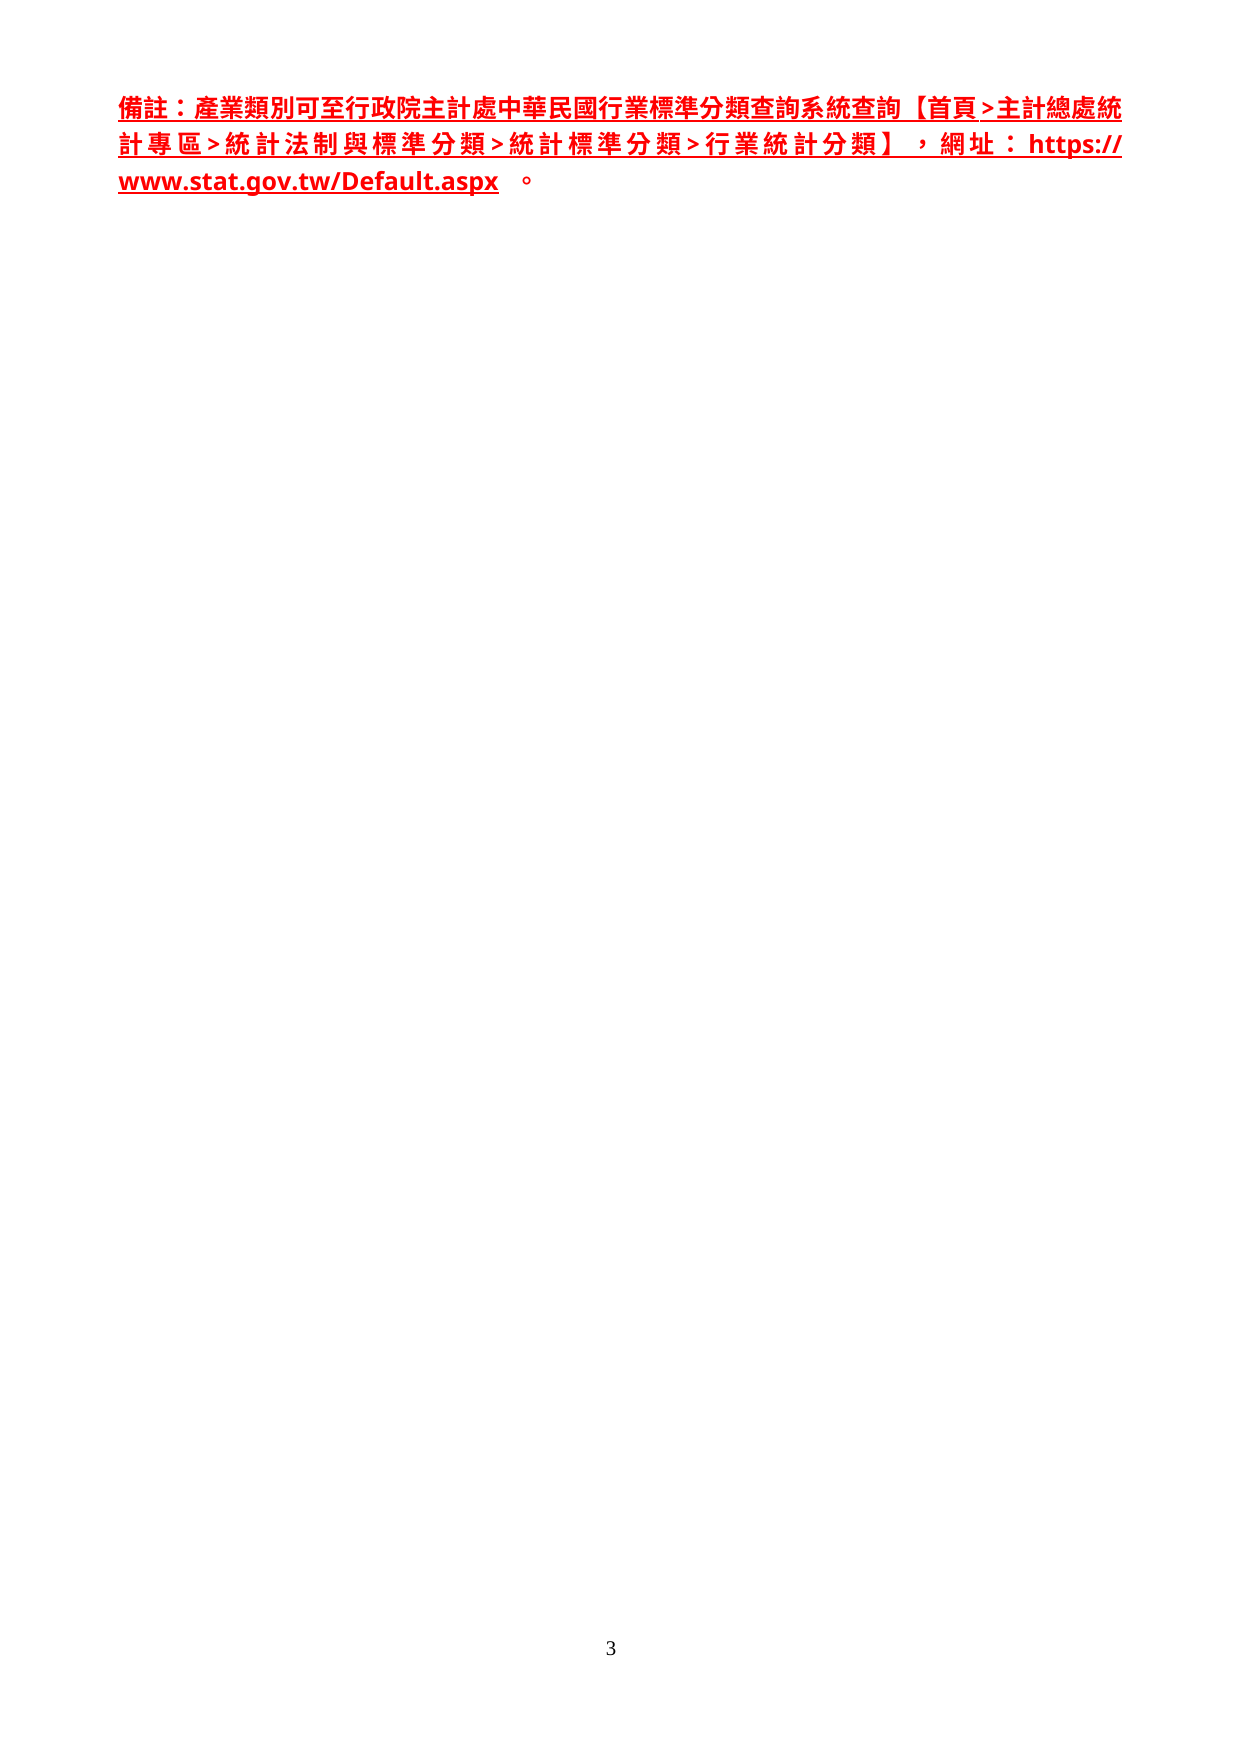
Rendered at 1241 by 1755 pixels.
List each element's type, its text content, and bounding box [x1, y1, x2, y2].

text 備註：產業類別可至行政院主計處中華民國行業標準分類查詢系統查詢【首頁>主計總處統計專區>統計法制與標準分類>統計標準分類>行業統計分類】，網址：https:// [118, 89, 1122, 156]
text www.stat.gov.tw/Default.aspx 。 [118, 158, 1122, 197]
